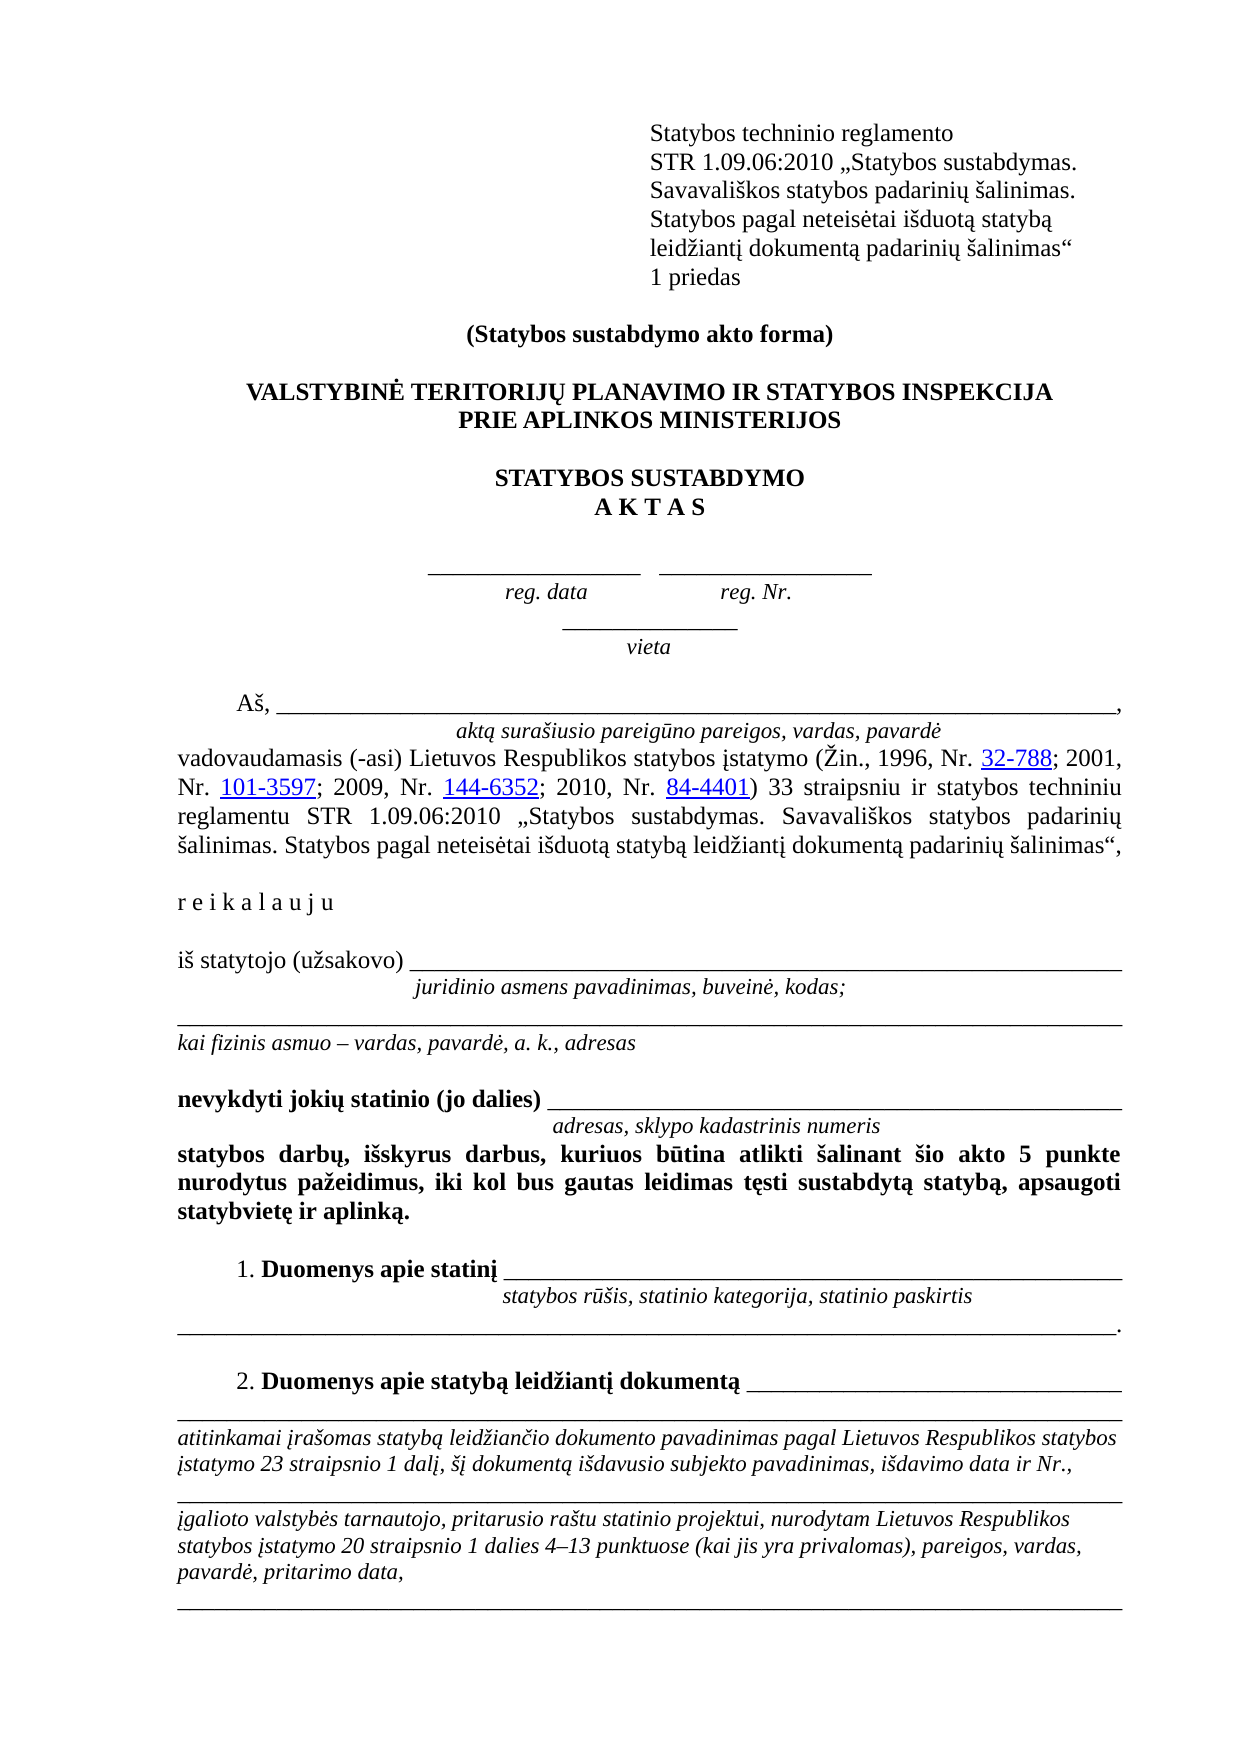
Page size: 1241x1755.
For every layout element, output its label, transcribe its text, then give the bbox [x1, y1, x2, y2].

text Statybos techninio reglamento [649, 118, 1122, 147]
text _ [177, 1395, 1122, 1420]
text reg. data reg. Nr. [177, 578, 1122, 604]
text kai fizinis asmuo – vardas, pavardė, a. k., adresas [177, 1028, 1122, 1055]
text PRIE APLINKOS MINISTERIJOS [177, 406, 1122, 434]
text VALSTYBINĖ TERITORIJŲ PLANAVIMO IR STATYBOS INSPEKCIJA [177, 377, 1122, 406]
text adresas, sklypo kadastrinis numeris [552, 1112, 1122, 1139]
text Statybos pagal neteisėtai išduotą statybą [649, 204, 1122, 233]
text (Statybos sustabdymo akto forma) [177, 319, 1122, 348]
text iš statytojo (užsakovo) [177, 945, 1122, 973]
text vadovaudamasis (-asi) Lietuvos Respublikos statybos įstatymo (Žin., 1996, Nr. 32-788; 2001, Nr. 101-3597; 2009, Nr. 144-6352; 2010, Nr. 84-4401) 33 straipsniu ir statybos techniniu reglamentu STR 1.09.06:2010 „Statybos sustabdymas. Savavališkos statybos padarinių šalinimas. Statybos pagal neteisėtai išduotą statybą leidžiantį dokumentą padarinių šalinimas“, [177, 743, 1122, 858]
text _ . [177, 1309, 1122, 1338]
text ______________ [177, 604, 1122, 633]
text įgalioto valstybės tarnautojo, pritarusio raštu statinio projektui, nurodytam Lietuvos Respublikos statybos įstatymo 20 straipsnio 1 dalies 4–13 punktuose (kai jis yra privalomas), pareigos, vardas, pavardė, pritarimo data, [177, 1505, 1122, 1584]
text STR 1.09.06:2010 „Statybos sustabdymas. [649, 147, 1122, 176]
text aktą surašiusio pareigūno pareigos, vardas, pavardė [277, 717, 1122, 743]
text _ [177, 1477, 1122, 1502]
text 1. Duomenys apie statinį [177, 1254, 1122, 1282]
text 2. Duomenys apie statybą leidžiantį dokumentą [177, 1366, 1122, 1395]
text vieta [177, 633, 1122, 659]
text nevykdyti jokių statinio (jo dalies) [177, 1084, 1122, 1112]
text statybos rūšis, statinio kategorija, statinio paskirtis [502, 1282, 1122, 1309]
text _ [177, 1584, 1122, 1609]
text STATYBOS SUSTABDYMO [177, 463, 1122, 492]
text juridinio asmens pavadinimas, buveinė, kodas; [415, 973, 1122, 1000]
text statybos darbų, išskyrus darbus, kuriuos būtina atlikti šalinant šio akto 5 punkte nurodytus pažeidimus, iki kol bus gautas leidimas tęsti sustabdytą statybą, apsaugoti statybvietę ir aplinką. [177, 1139, 1122, 1225]
text atitinkamai įrašomas statybą leidžiančio dokumento pavadinimas pagal Lietuvos Respublikos statybos įstatymo 23 straipsnio 1 dalį, šį dokumentą išdavusio subjekto pavadinimas, išdavimo data ir Nr., [177, 1424, 1122, 1477]
text leidžiantį dokumentą padarinių šalinimas“ [649, 233, 1122, 262]
text Aš, , [177, 688, 1122, 717]
text _ [177, 1000, 1122, 1025]
text _________________ _________________ [177, 549, 1122, 578]
text 1 priedas [649, 262, 1122, 291]
text Savavališkos statybos padarinių šalinimas. [649, 176, 1122, 204]
text AKTAS [177, 492, 1122, 521]
text reikalauju [177, 887, 1122, 916]
